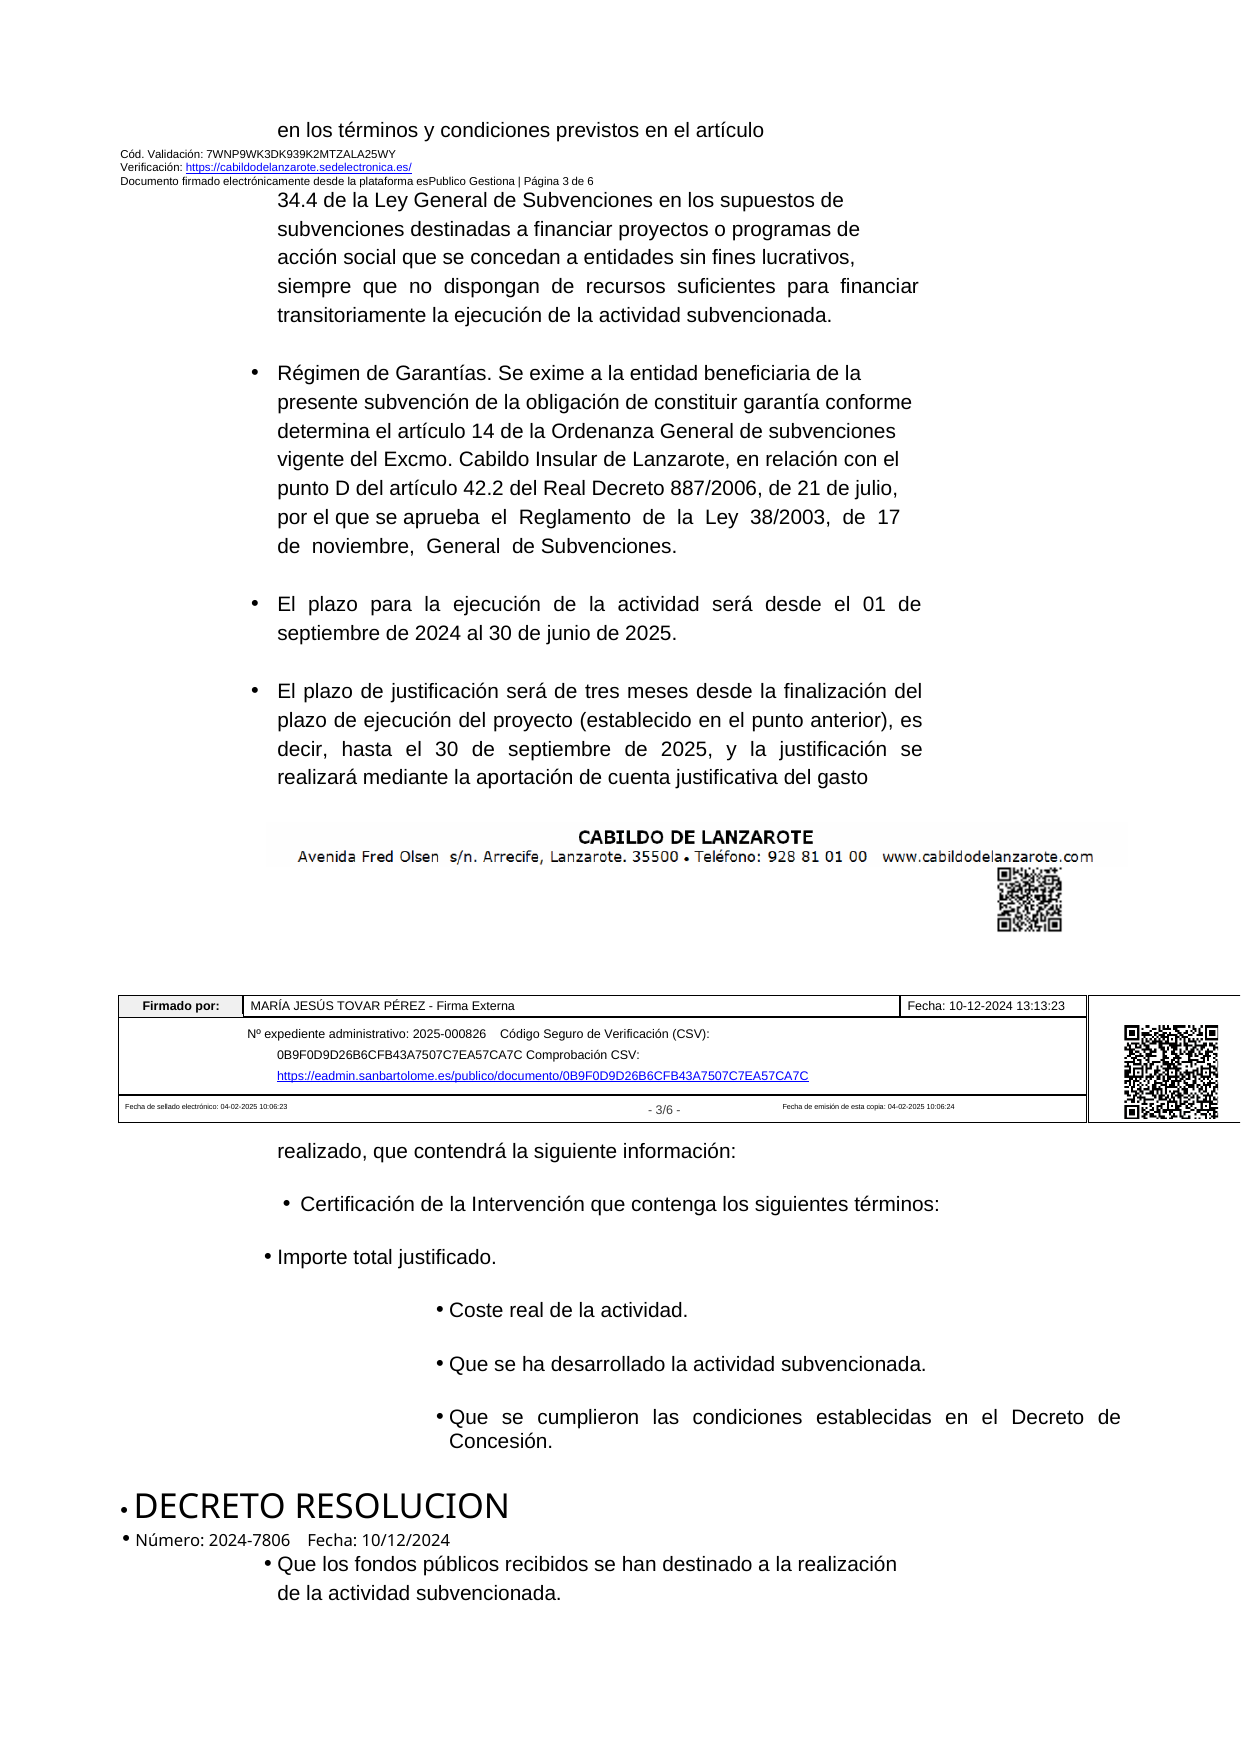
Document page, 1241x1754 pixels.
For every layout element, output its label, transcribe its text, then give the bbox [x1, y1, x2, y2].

list Importe total justificado. [264, 1245, 1122, 1269]
text Cód. Validación: 7WNP9WK3DK939K2MTZALA25WY [120, 147, 923, 161]
table_header Firmado por: [119, 996, 242, 1014]
text Documento firmado electrónicamente desde la plataforma esPublico Gestiona | Página 3 de 6 [120, 174, 923, 188]
text 34.4 de la Ley General de Subvenciones en los supuestos de subvenciones destinadas a financiar proyectos o programas de acción social que se concedan a entidades sin fines lucrativos, siempre que no dispongan de recursos suficientes para financiar transitoriamente la ejecución de la actividad subvencionada. [277, 188, 923, 327]
list El plazo de justificación será de tres meses desde la finalización del plazo de ejecución del proyecto (establecido en el punto anterior), es decir, hasta el 30 de septiembre de 2025, y la justificación se realizará mediante la aportación de cuenta justificativa del gasto [251, 678, 924, 789]
list Que se cumplieron las condiciones establecidas en el Decreto de Concesión. [436, 1405, 1122, 1453]
list Certificación de la Intervención que contenga los siguientes términos: [259, 1192, 1122, 1216]
text realizado, que contendrá la siguiente información: [277, 1139, 1122, 1163]
table_header MARÍA JESÚS TOVAR PÉREZ - Firma Externa [244, 996, 899, 1016]
list en los términos y condiciones previstos en el artículo [251, 118, 923, 142]
list Que los fondos públicos recibidos se han destinado a la realización de la actividad subvencionada. [264, 1551, 920, 1605]
list Que se ha desarrollado la actividad subvencionada. [436, 1351, 1122, 1376]
list Número: 2024-7806 Fecha: 10/12/2024 [109, 1529, 920, 1551]
list DECRETO RESOLUCION [107, 1482, 920, 1529]
list Régimen de Garantías. Se exime a la entidad beneficiaria de la presente subvención de la obligación de constituir garantía conforme determina el artículo 14 de la Ordenanza General de subvenciones vigente del Excmo. Cabildo Insular de Lanzarote, en relación con el punto D del artículo 42.2 del Real Decreto 887/2006, de 21 de julio, por el que se aprueba el Reglamento de la Ley 38/2003, de 17 de noviembre, General de Subvenciones. [251, 361, 923, 557]
table_header [1089, 996, 1240, 1122]
text Verificación: https://cabildodelanzarote.sedelectronica.es/ [120, 161, 923, 174]
list Coste real de la actividad. [436, 1298, 1122, 1323]
table_cell Nº expediente administrativo: 2025-000826 Código Seguro de Verificación (CSV): 0B9F0D9D26B6CFB43A7507C7EA57CA7C Comprobación CSV: https://eadmin.sanbartolome.es/publico/documento/0B9F0D9D26B6CFB43A7507C7EA57CA7C [119, 1018, 1086, 1094]
table_header Fecha: 10-12-2024 13:13:23 [901, 996, 1086, 1016]
table_cell Fecha de sellado electrónico: 04-02-2025 10:06:23 - 3/6 - Fecha de emisión de esta copia: 04-02-2025 10:06:24 [119, 1096, 1086, 1122]
list El plazo para la ejecución de la actividad será desde el 01 de septiembre de 2024 al 30 de junio de 2025. [251, 591, 923, 644]
